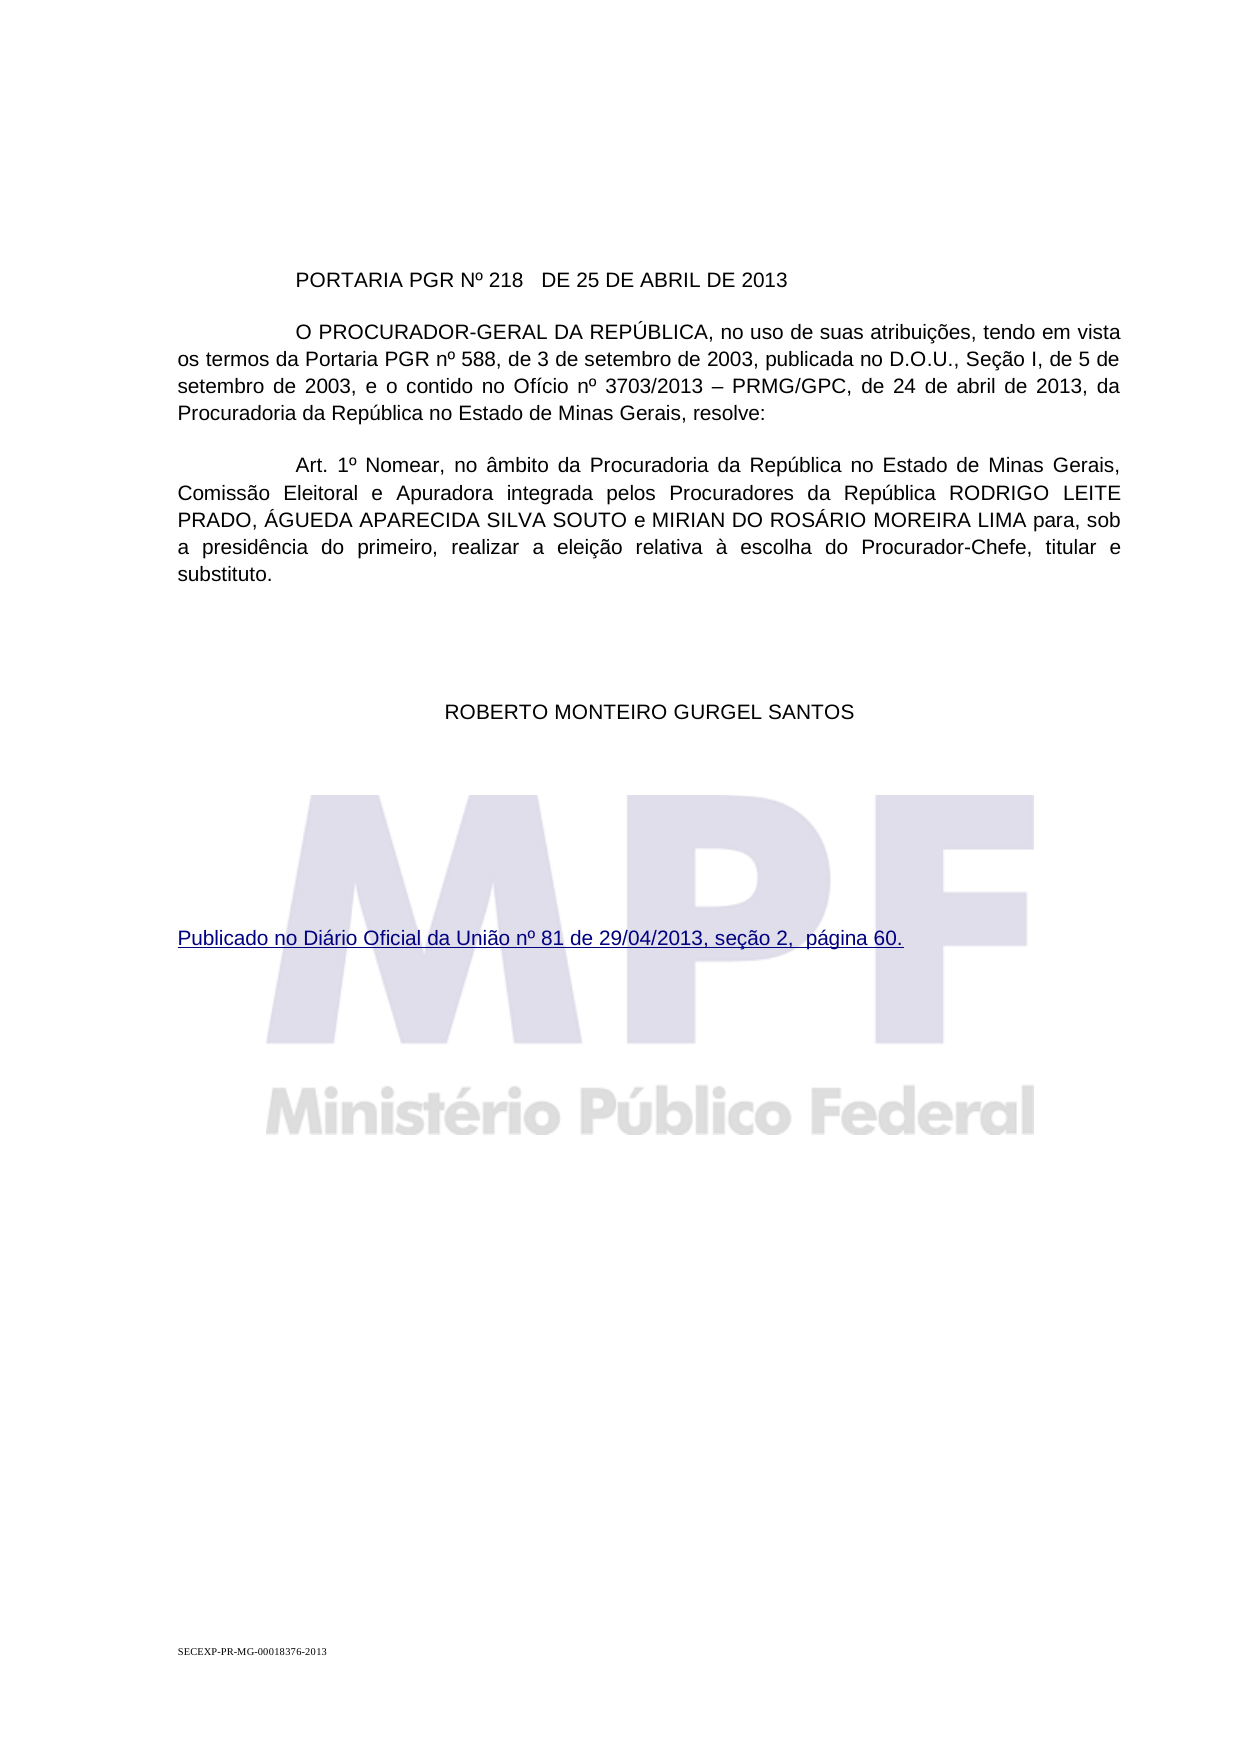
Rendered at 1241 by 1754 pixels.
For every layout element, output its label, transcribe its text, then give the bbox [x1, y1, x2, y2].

text O PROCURADOR-GERAL DA REPÚBLICA, no uso de suas atribuições, tendo em vista os termos da Portaria PGR nº 588, de 3 de setembro de 2003, publicada no D.O.U., Seção I, de 5 de setembro de 2003, e o contido no Ofício nº 3703/2013 – PRMG/GPC, de 24 de abril de 2013, da Procuradoria da República no Estado de Minas Gerais, resolve: [177, 318, 1122, 426]
text ROBERTO MONTEIRO GURGEL SANTOS [177, 700, 1122, 724]
picture [266, 795, 1034, 925]
text Publicado no Diário Oficial da União nº 81 de 29/04/2013, seção 2, página 60. [177, 925, 1220, 950]
text PORTARIA PGR Nº 218 DE 25 DE ABRIL DE 2013 [177, 266, 1122, 293]
text SECEXP-PR-MG-00018376-2013 [178, 1635, 1121, 1660]
picture [266, 950, 1034, 1136]
text Art. 1º Nomear, no âmbito da Procuradoria da República no Estado de Minas Gerais, Comissão Eleitoral e Apuradora integrada pelos Procuradores da República RODRIGO LEITE PRADO, ÁGUEDA APARECIDA SILVA SOUTO e MIRIAN DO ROSÁRIO MOREIRA LIMA para, sob a presidência do primeiro, realizar a eleição relativa à escolha do Procurador-Chefe, titular e substituto. [177, 451, 1122, 587]
